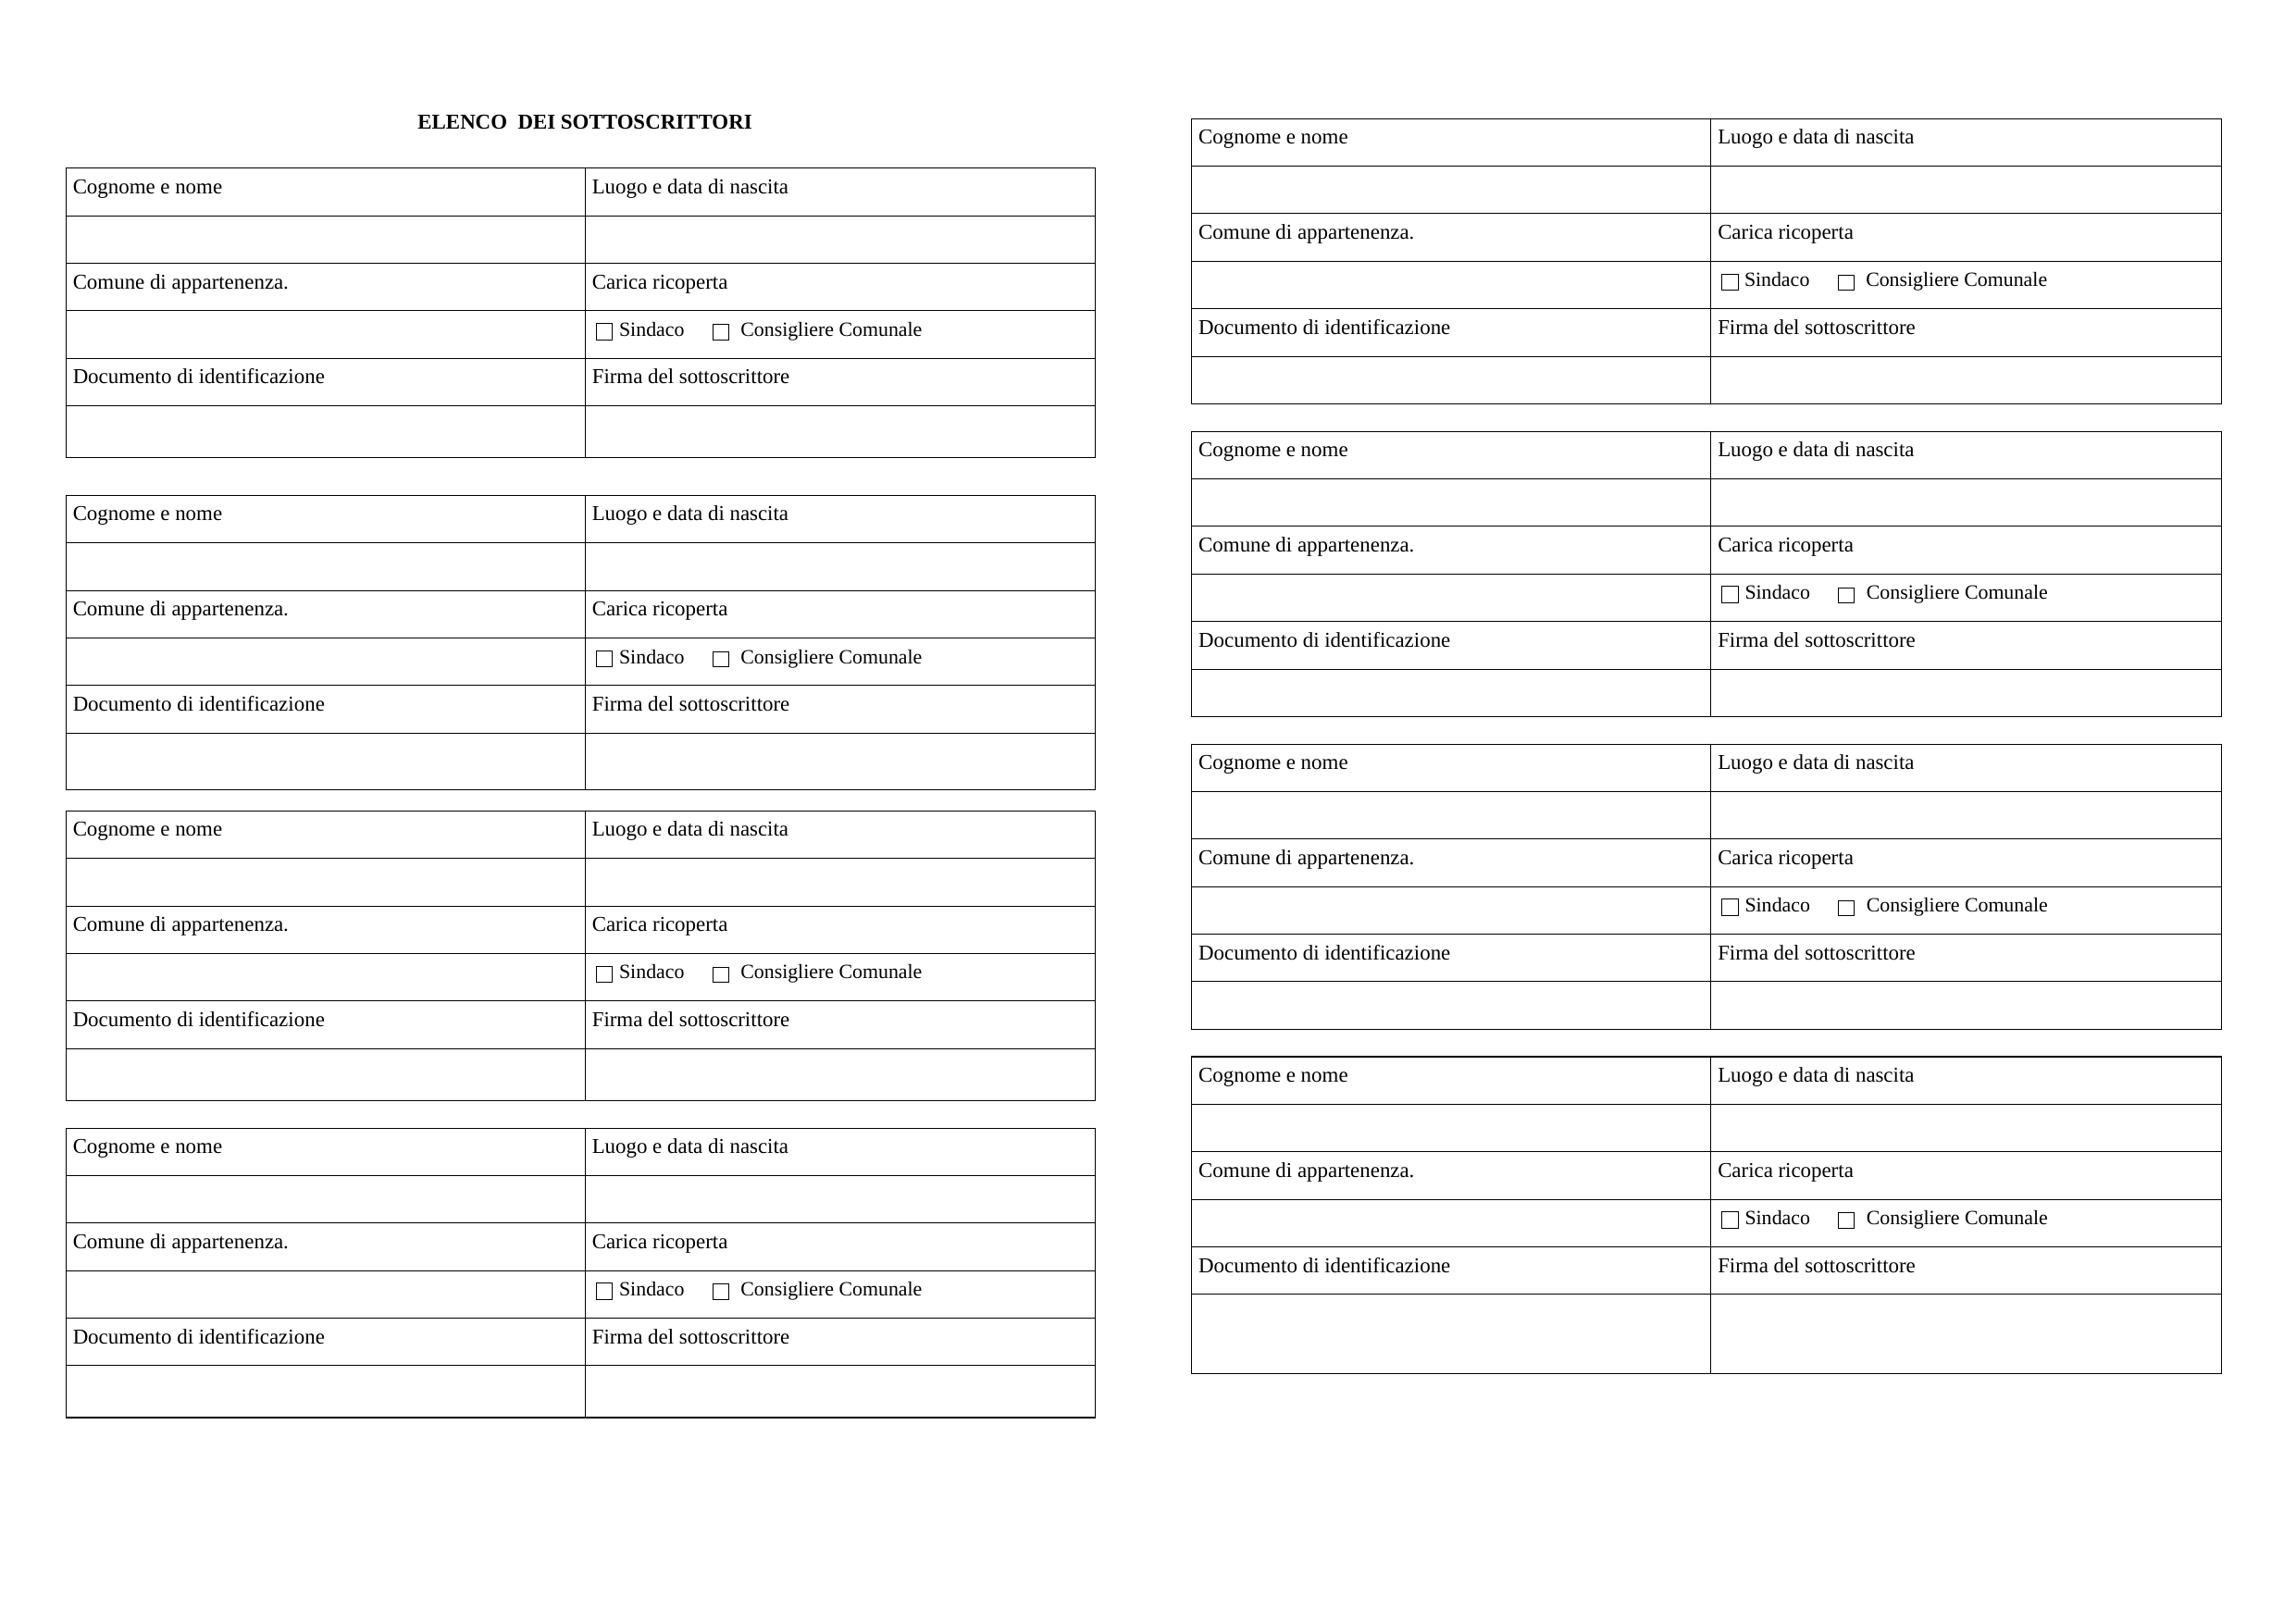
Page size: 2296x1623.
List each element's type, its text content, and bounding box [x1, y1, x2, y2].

table_cell [1711, 167, 2221, 213]
table_cell [1711, 670, 2221, 716]
table_cell Documento di identificazione [67, 359, 585, 405]
table_cell Carica ricoperta [1711, 527, 2221, 574]
table_cell Firma del sottoscrittore [1711, 1247, 2221, 1294]
table_cell [1192, 479, 1710, 526]
table_cell [1711, 1295, 2221, 1373]
table_header Luogo e data di nascita [1711, 745, 2221, 791]
table_cell [586, 406, 1095, 457]
table_cell [67, 1366, 585, 1417]
table_cell Documento di identificazione [1192, 622, 1710, 668]
table_cell Documento di identificazione [67, 1319, 585, 1365]
table_header Luogo e data di nascita [1711, 119, 2221, 166]
table_cell [1192, 982, 1710, 1029]
table_cell [586, 217, 1095, 263]
table_cell Sindaco Consigliere Comunale [1711, 262, 2221, 308]
table_cell Firma del sottoscrittore [1711, 309, 2221, 355]
table_cell Sindaco Consigliere Comunale [1711, 887, 2221, 934]
table_cell [1192, 1105, 1710, 1151]
table_cell Firma del sottoscrittore [586, 1319, 1095, 1365]
table_cell Sindaco Consigliere Comunale [586, 1271, 1095, 1318]
table_header Luogo e data di nascita [586, 496, 1095, 542]
table_cell Firma del sottoscrittore [586, 1001, 1095, 1047]
table_cell [586, 1049, 1095, 1100]
table_cell [67, 311, 585, 358]
table_cell Documento di identificazione [1192, 935, 1710, 981]
table_cell Comune di appartenenza. [67, 907, 585, 953]
table_cell [67, 859, 585, 905]
table_header Cognome e nome [67, 496, 585, 542]
table_header Luogo e data di nascita [586, 812, 1095, 858]
table_header Luogo e data di nascita [1711, 1058, 2221, 1104]
table_cell [586, 543, 1095, 589]
table_cell [586, 1366, 1095, 1417]
table_cell Documento di identificazione [67, 686, 585, 733]
table_cell [67, 734, 585, 789]
table_cell Firma del sottoscrittore [1711, 622, 2221, 668]
table_cell [586, 1176, 1095, 1222]
table_cell Sindaco Consigliere Comunale [1711, 1200, 2221, 1246]
table_cell [1192, 670, 1710, 716]
table_cell Documento di identificazione [67, 1001, 585, 1047]
table_header Cognome e nome [1192, 119, 1710, 166]
table_cell [1192, 887, 1710, 934]
table_cell Carica ricoperta [586, 264, 1095, 310]
text ELENCO DEI SOTTOSCRITTORI [109, 109, 1061, 133]
table_cell [1192, 1295, 1710, 1373]
table_cell [586, 734, 1095, 789]
table_header Cognome e nome [1192, 432, 1710, 478]
table_header Cognome e nome [67, 168, 585, 216]
table_cell Sindaco Consigliere Comunale [586, 311, 1095, 358]
table_cell Comune di appartenenza. [1192, 214, 1710, 261]
table_cell Carica ricoperta [586, 907, 1095, 953]
table_cell Carica ricoperta [1711, 1152, 2221, 1199]
table_cell [1711, 357, 2221, 403]
table_cell [67, 1176, 585, 1222]
table_cell [67, 1049, 585, 1100]
table_header Cognome e nome [67, 1129, 585, 1175]
table_cell Comune di appartenenza. [67, 591, 585, 638]
table_cell [1711, 1105, 2221, 1151]
table_cell [1711, 479, 2221, 526]
table_cell Comune di appartenenza. [67, 1223, 585, 1270]
table_cell [1192, 357, 1710, 403]
table_cell [67, 638, 585, 685]
table_cell [1192, 792, 1710, 838]
table_cell [67, 217, 585, 263]
table_header Luogo e data di nascita [586, 168, 1095, 216]
table_cell Carica ricoperta [1711, 214, 2221, 261]
table_cell Carica ricoperta [1711, 839, 2221, 886]
table_cell Sindaco Consigliere Comunale [586, 638, 1095, 685]
table_cell Firma del sottoscrittore [586, 686, 1095, 733]
table_cell [1192, 262, 1710, 308]
table_cell [1711, 982, 2221, 1029]
table_cell Firma del sottoscrittore [586, 359, 1095, 405]
table_cell Comune di appartenenza. [1192, 1152, 1710, 1199]
table_cell Sindaco Consigliere Comunale [1711, 575, 2221, 621]
table_cell Sindaco Consigliere Comunale [586, 954, 1095, 1000]
table_cell Carica ricoperta [586, 591, 1095, 638]
table_cell [1711, 792, 2221, 838]
table_cell Documento di identificazione [1192, 1247, 1710, 1294]
table_cell [1192, 575, 1710, 621]
table_cell Documento di identificazione [1192, 309, 1710, 355]
table_header Luogo e data di nascita [586, 1129, 1095, 1175]
table_cell [586, 859, 1095, 905]
table_cell [1192, 167, 1710, 213]
table_header Luogo e data di nascita [1711, 432, 2221, 478]
table_cell Comune di appartenenza. [1192, 839, 1710, 886]
table_header Cognome e nome [1192, 745, 1710, 791]
table_cell [67, 1271, 585, 1318]
table_cell [1192, 1200, 1710, 1246]
table_cell Comune di appartenenza. [1192, 527, 1710, 574]
table_header Cognome e nome [67, 812, 585, 858]
table_cell Carica ricoperta [586, 1223, 1095, 1270]
table_header Cognome e nome [1192, 1058, 1710, 1104]
table_cell Firma del sottoscrittore [1711, 935, 2221, 981]
table_cell Comune di appartenenza. [67, 264, 585, 310]
table_cell [67, 406, 585, 457]
table_cell [67, 543, 585, 589]
table_cell [67, 954, 585, 1000]
